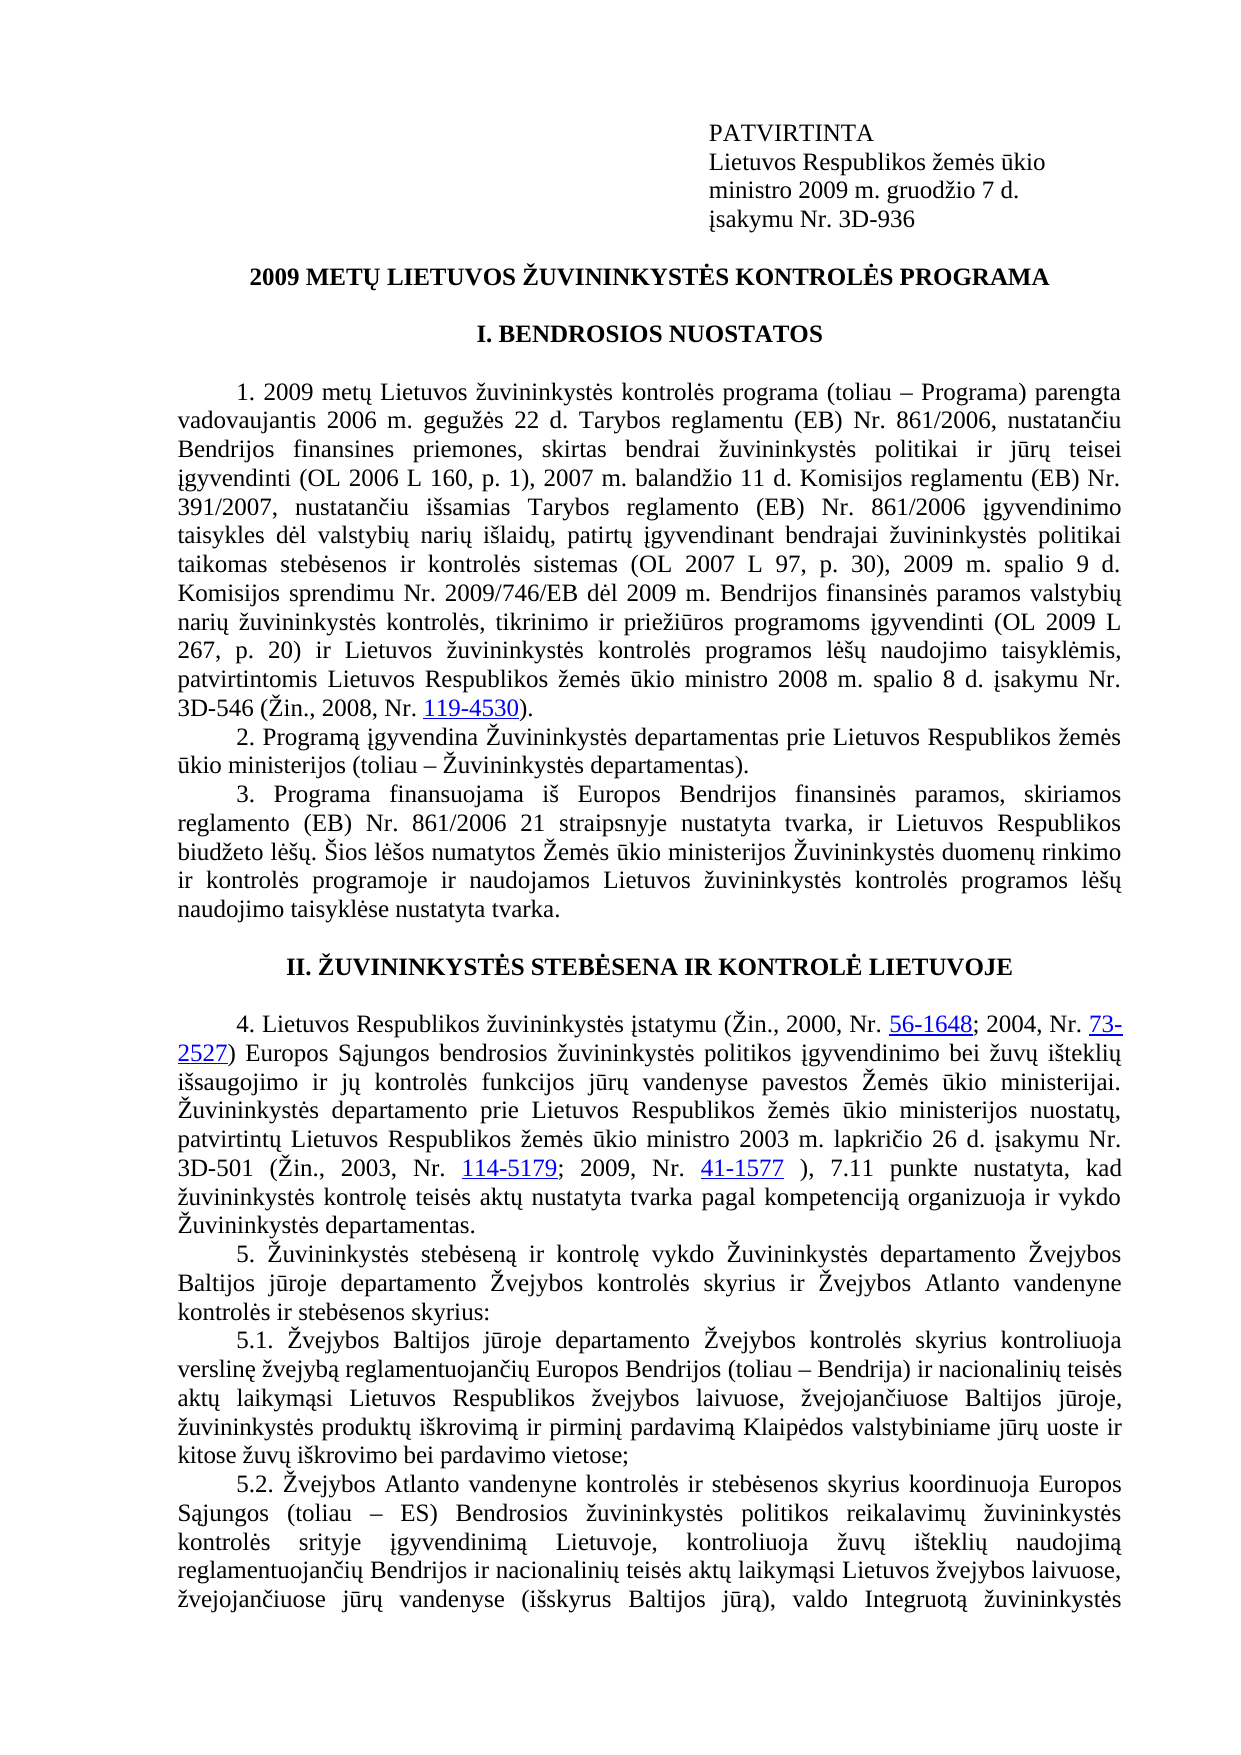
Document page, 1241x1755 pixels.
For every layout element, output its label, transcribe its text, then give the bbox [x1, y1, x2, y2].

text 1. 2009 metų Lietuvos žuvininkystės kontrolės programa (toliau – Programa) parengta vadovaujantis 2006 m. gegužės 22 d. Tarybos reglamentu (EB) Nr. 861/2006, nustatančiu Bendrijos finansines priemones, skirtas bendrai žuvininkystės politikai ir jūrų teisei įgyvendinti (OL 2006 L 160, p. 1), 2007 m. balandžio 11 d. Komisijos reglamentu (EB) Nr. 391/2007, nustatančiu išsamias Tarybos reglamento (EB) Nr. 861/2006 įgyvendinimo taisykles dėl valstybių narių išlaidų, patirtų įgyvendinant bendrajai žuvininkystės politikai taikomas stebėsenos ir kontrolės sistemas (OL 2007 L 97, p. 30), 2009 m. spalio 9 d. Komisijos sprendimu Nr. 2009/746/EB dėl 2009 m. Bendrijos finansinės paramos valstybių narių žuvininkystės kontrolės, tikrinimo ir priežiūros programoms įgyvendinti (OL 2009 L 267, p. 20) ir Lietuvos žuvininkystės kontrolės programos lėšų naudojimo taisyklėmis, patvirtintomis Lietuvos Respublikos žemės ūkio ministro 2008 m. spalio 8 d. įsakymu Nr. 3D-546 (Žin., 2008, Nr. 119-4530). [177, 377, 1122, 722]
text Lietuvos Respublikos žemės ūkio [177, 147, 1122, 176]
text PATVIRTINTA [177, 118, 1122, 147]
text 3. Programa finansuojama iš Europos Bendrijos finansinės paramos, skiriamos reglamento (EB) Nr. 861/2006 21 straipsnyje nustatyta tvarka, ir Lietuvos Respublikos biudžeto lėšų. Šios lėšos numatytos Žemės ūkio ministerijos Žuvininkystės duomenų rinkimo ir kontrolės programoje ir naudojamos Lietuvos žuvininkystės kontrolės programos lėšų naudojimo taisyklėse nustatyta tvarka. [177, 779, 1122, 923]
text 5.2. Žvejybos Atlanto vandenyne kontrolės ir stebėsenos skyrius koordinuoja Europos Sąjungos (toliau – ES) Bendrosios žuvininkystės politikos reikalavimų žuvininkystės kontrolės srityje įgyvendinimą Lietuvoje, kontroliuoja žuvų išteklių naudojimą reglamentuojančių Bendrijos ir nacionalinių teisės aktų laikymąsi Lietuvos žvejybos laivuose, žvejojančiuose jūrų vandenyse (išskyrus Baltijos jūrą), valdo Integruotą žuvininkystės [177, 1469, 1122, 1613]
text 4. Lietuvos Respublikos žuvininkystės įstatymu (Žin., 2000, Nr. 56-1648; 2004, Nr. 73-2527) Europos Sąjungos bendrosios žuvininkystės politikos įgyvendinimo bei žuvų išteklių išsaugojimo ir jų kontrolės funkcijos jūrų vandenyse pavestos Žemės ūkio ministerijai. Žuvininkystės departamento prie Lietuvos Respublikos žemės ūkio ministerijos nuostatų, patvirtintų Lietuvos Respublikos žemės ūkio ministro 2003 m. lapkričio 26 d. įsakymu Nr. 3D-501 (Žin., 2003, Nr. 114-5179; 2009, Nr. 41-1577 ), 7.11 punkte nustatyta, kad žuvininkystės kontrolę teisės aktų nustatyta tvarka pagal kompetenciją organizuoja ir vykdo Žuvininkystės departamentas. [177, 1009, 1122, 1239]
text I. BENDROSIOS NUOSTATOS [177, 319, 1122, 348]
text 5.1. Žvejybos Baltijos jūroje departamento Žvejybos kontrolės skyrius kontroliuoja verslinę žvejybą reglamentuojančių Europos Bendrijos (toliau – Bendrija) ir nacionalinių teisės aktų laikymąsi Lietuvos Respublikos žvejybos laivuose, žvejojančiuose Baltijos jūroje, žuvininkystės produktų iškrovimą ir pirminį pardavimą Klaipėdos valstybiniame jūrų uoste ir kitose žuvų iškrovimo bei pardavimo vietose; [177, 1326, 1122, 1469]
text įsakymu Nr. 3D-936 [177, 204, 1122, 233]
text ministro 2009 m. gruodžio 7 d. [177, 176, 1122, 204]
text 2. Programą įgyvendina Žuvininkystės departamentas prie Lietuvos Respublikos žemės ūkio ministerijos (toliau – Žuvininkystės departamentas). [177, 722, 1122, 779]
text 2009 METŲ LIETUVOS ŽUVININKYSTĖS KONTROLĖS PROGRAMA [177, 262, 1122, 291]
text II. ŽUVININKYSTĖS STEBĖSENA IR KONTROLĖ LIETUVOJE [177, 952, 1122, 981]
text 5. Žuvininkystės stebėseną ir kontrolę vykdo Žuvininkystės departamento Žvejybos Baltijos jūroje departamento Žvejybos kontrolės skyrius ir Žvejybos Atlanto vandenyne kontrolės ir stebėsenos skyrius: [177, 1239, 1122, 1326]
